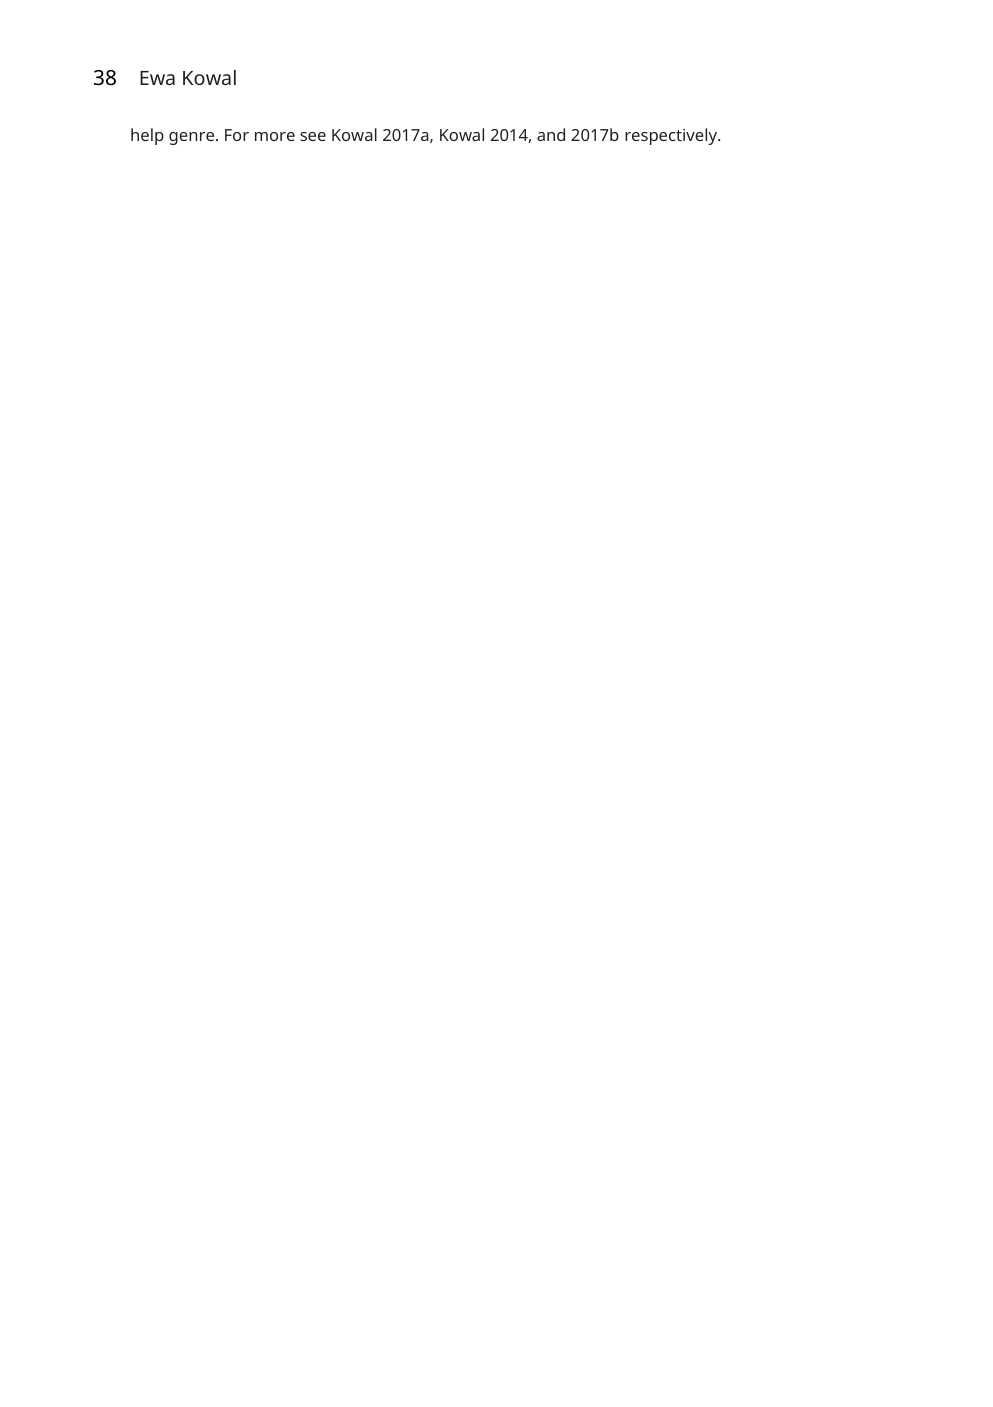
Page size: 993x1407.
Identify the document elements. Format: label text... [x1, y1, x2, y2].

list help genre. For more see Kowal 2017a, Kowal 2014, and 2017b respectively. [130, 123, 863, 146]
